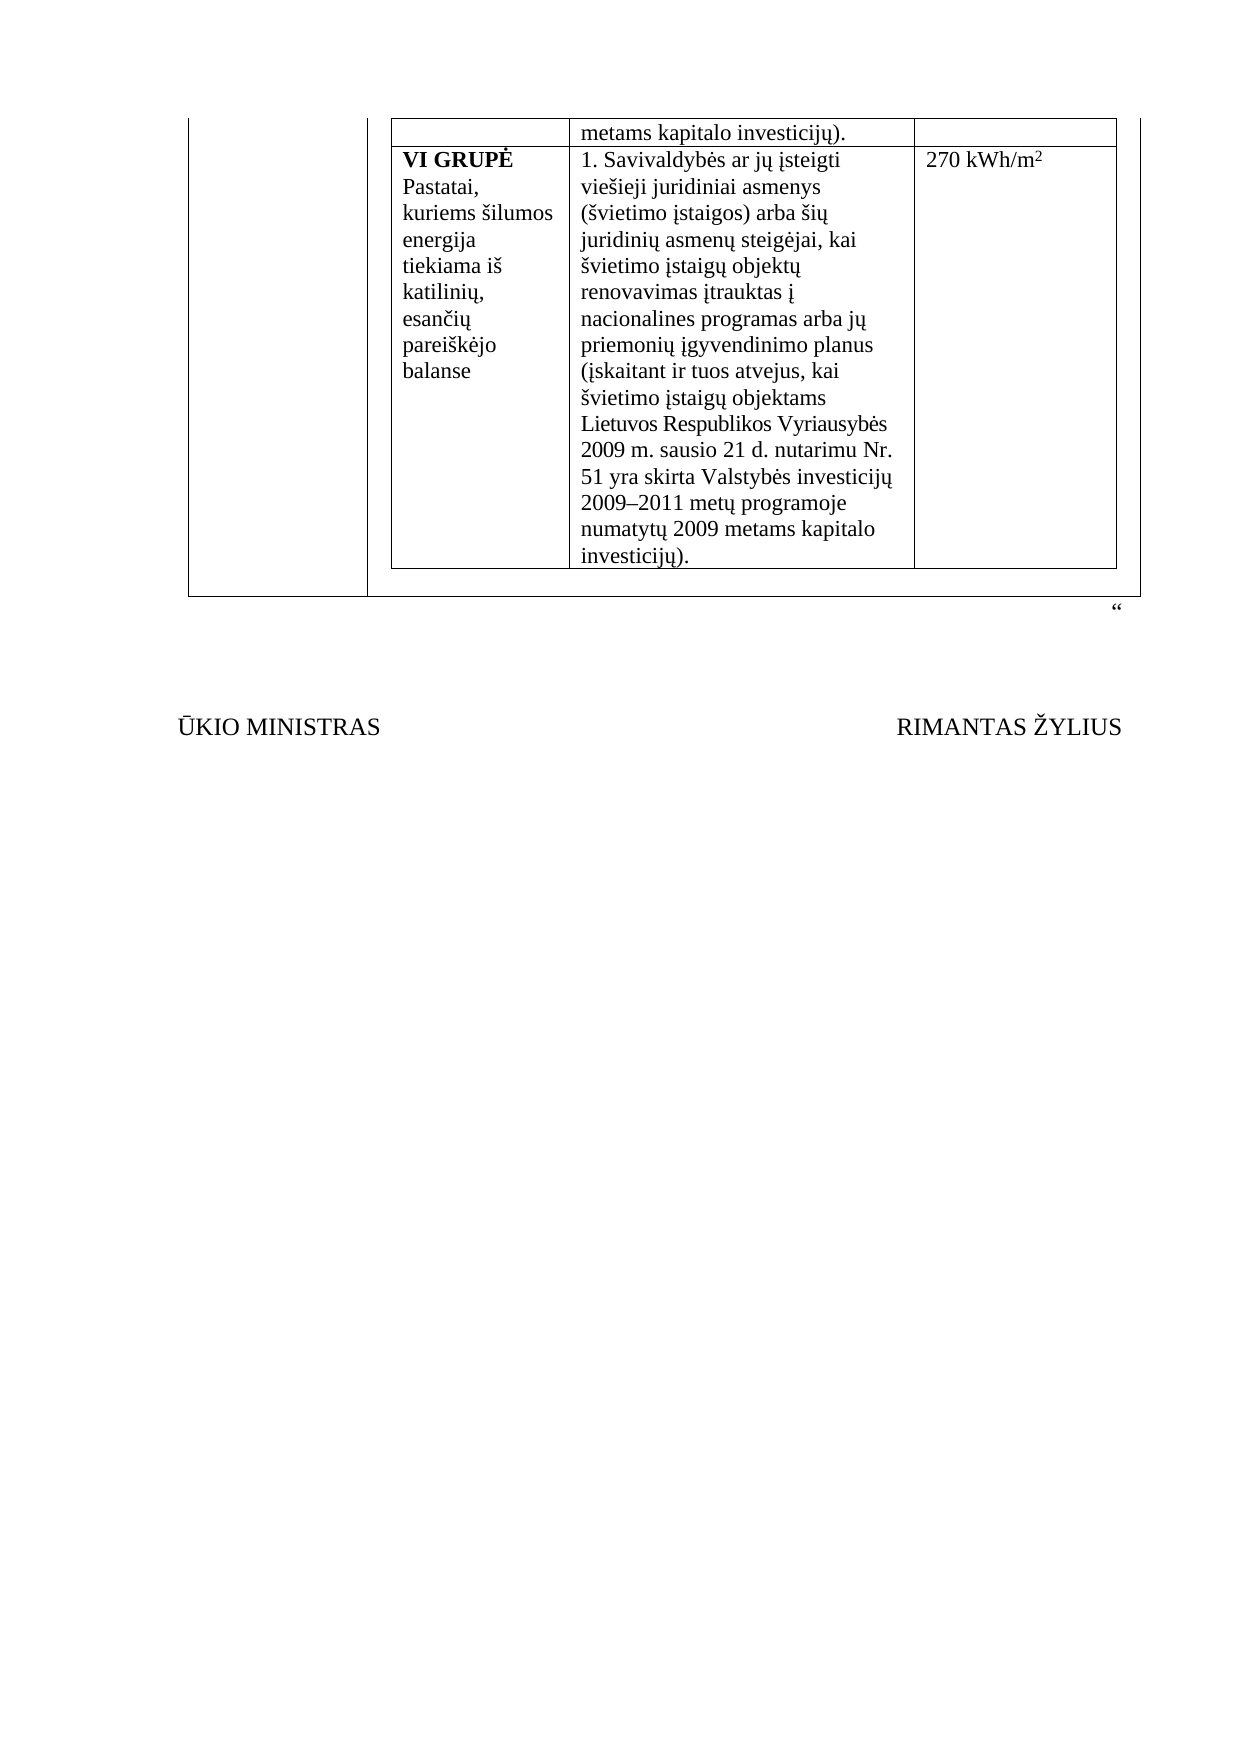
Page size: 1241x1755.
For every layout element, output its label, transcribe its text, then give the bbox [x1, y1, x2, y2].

table_cell [915, 569, 1117, 596]
table_cell [569, 569, 914, 596]
table_cell 270 kWh/m2 [915, 147, 1116, 568]
table_cell [915, 119, 1116, 146]
table_cell [189, 118, 367, 146]
table_cell [368, 146, 391, 568]
table_cell [189, 146, 367, 568]
table_cell metams kapitalo investicijų). [570, 119, 914, 146]
text Ūkio ministras Rimantas Žylius [177, 712, 1122, 740]
table_cell [1117, 146, 1140, 568]
text “ [177, 597, 1122, 625]
table_cell [1117, 568, 1140, 596]
table_cell [1117, 118, 1140, 146]
table_cell [189, 568, 367, 596]
table_cell VI GRUPĖ Pastatai, kuriems šilumos energija tiekiama iš katilinių, esančių pareiškėjo balanse [392, 147, 569, 568]
table_cell 1. Savivaldybės ar jų įsteigti viešieji juridiniai asmenys (švietimo įstaigos) arba šių juridinių asmenų steigėjai, kai švietimo įstaigų objektų renovavimas įtrauktas į nacionalines programas arba jų priemonių įgyvendinimo planus (įskaitant ir tuos atvejus, kai švietimo įstaigų objektams Lietuvos Respublikos Vyriausybės 2009 m. sausio 21 d. nutarimu Nr. 51 yra skirta Valstybės investicijų 2009–2011 metų programoje numatytų 2009 metams kapitalo investicijų). [570, 147, 914, 568]
table_cell [368, 568, 391, 596]
table_cell [391, 569, 569, 596]
table_cell [368, 118, 391, 146]
table_cell [392, 119, 569, 146]
